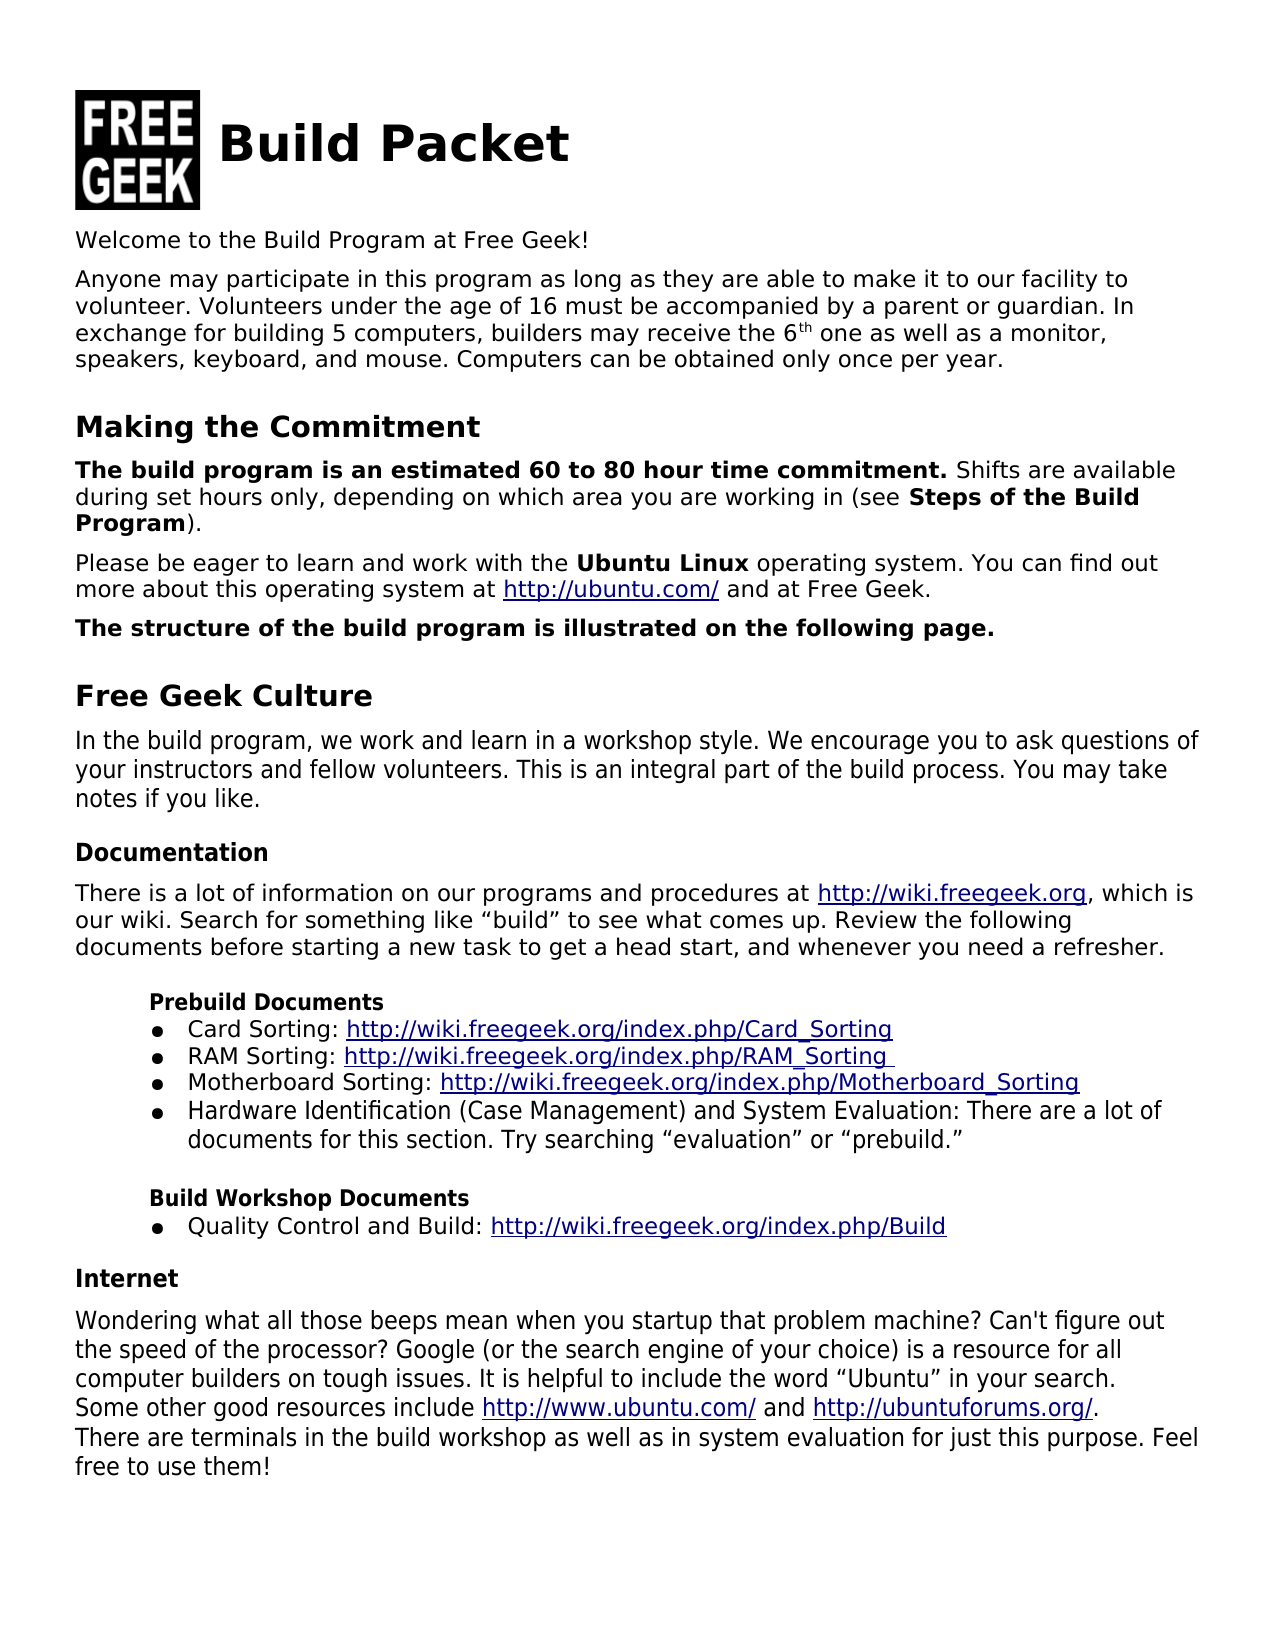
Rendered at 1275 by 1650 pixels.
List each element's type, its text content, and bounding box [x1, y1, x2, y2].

text In the build program, we work and learn in a workshop style. We encourage you to ask questions of your instructors and fellow volunteers. This is an integral part of the build process. You may take notes if you like. [75, 726, 1200, 814]
list Motherboard Sorting: http://wiki.freegeek.org/index.php/Motherboard_Sorting [150, 1069, 1200, 1096]
text There are terminals in the build workshop as well as in system evaluation for just this purpose. Feel free to use them! [75, 1423, 1200, 1481]
list Card Sorting: http://wiki.freegeek.org/index.php/Card_Sorting [150, 1016, 1200, 1043]
text The structure of the build program is illustrated on the following page. [75, 616, 1200, 642]
subtitle Free Geek Culture [75, 680, 1200, 714]
subtitle Making the Commitment [75, 411, 1200, 445]
subtitle Build Packet [201, 115, 1200, 173]
text Some other good resources include http://www.ubuntu.com/ and http://ubuntuforums.org/. [75, 1394, 1200, 1423]
subtitle Internet [75, 1264, 1200, 1294]
text The build program is an estimated 60 to 80 hour time commitment. Shifts are available during set hours only, depending on which area you are working in (see Steps of the Build Program). [75, 457, 1200, 537]
text Please be eager to learn and work with the Ubuntu Linux operating system. You can find out more about this operating system at http://ubuntu.com/ and at Free Geek. [75, 550, 1200, 603]
text There is a lot of information on our programs and procedures at http://wiki.freegeek.org, which is our wiki. Search for something like “build” to see what comes up. Review the following documents before starting a new task to get a head start, and whenever you need a refresher. [75, 880, 1200, 960]
list Quality Control and Build: http://wiki.freegeek.org/index.php/Build [150, 1213, 1200, 1239]
text Wondering what all those beeps mean when you startup that problem machine? Can't figure out the speed of the processor? Google (or the search engine of your choice) is a resource for all computer builders on tough issues. It is helpful to include the word “Ubuntu” in your search. [75, 1306, 1200, 1394]
list RAM Sorting: http://wiki.freegeek.org/index.php/RAM_Sorting [150, 1043, 1200, 1069]
list Hardware Identification (Case Management) and System Evaluation: There are a lot of documents for this section. Try searching “evaluation” or “prebuild.” [150, 1096, 1200, 1154]
text Welcome to the Build Program at Free Geek! [75, 227, 1200, 254]
picture [75, 90, 201, 210]
subtitle Documentation [75, 839, 1200, 868]
text Build Workshop Documents [75, 1184, 1200, 1213]
text Prebuild Documents [75, 987, 1200, 1016]
text Anyone may participate in this program as long as they are able to make it to our facility to volunteer. Volunteers under the age of 16 must be accompanied by a parent or guardian. In exchange for building 5 computers, builders may receive the 6th one as well as a monitor, speakers, keyboard, and mouse. Computers can be obtained only once per year. [75, 267, 1200, 373]
